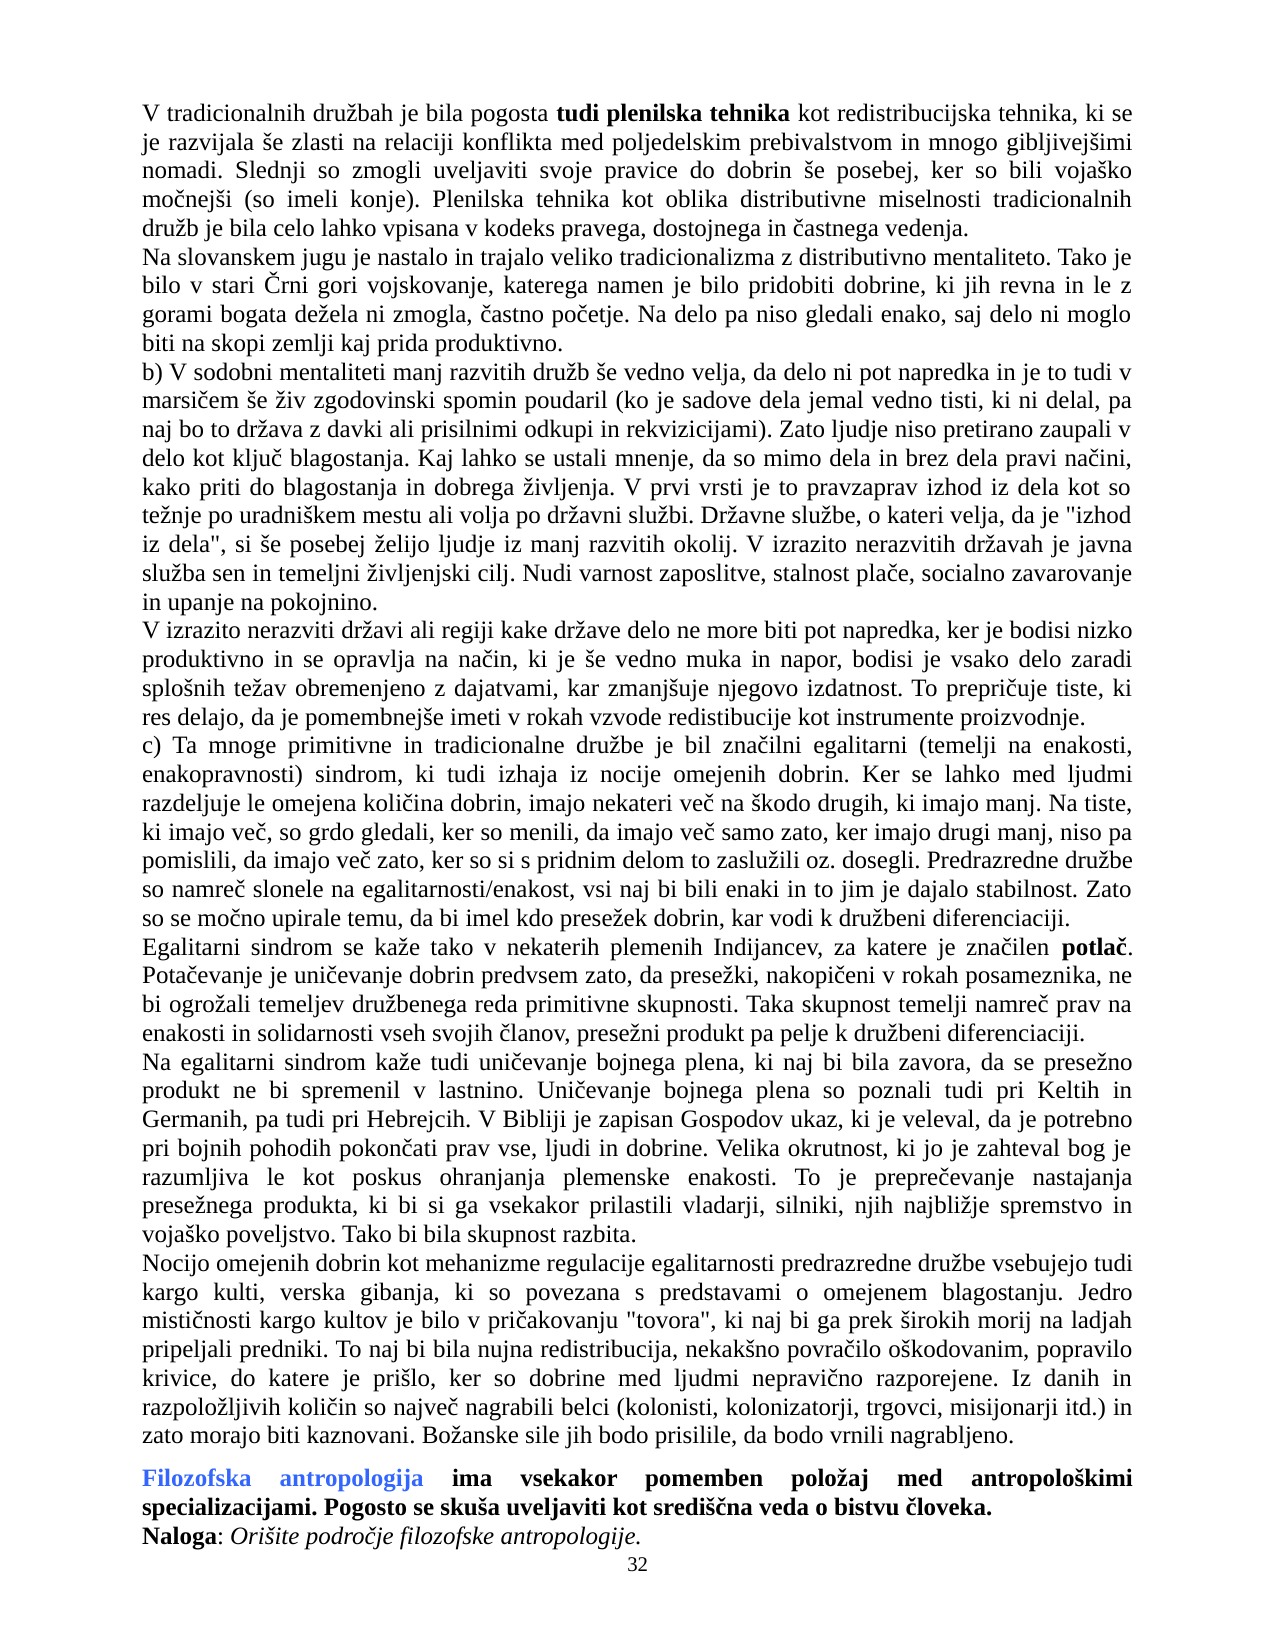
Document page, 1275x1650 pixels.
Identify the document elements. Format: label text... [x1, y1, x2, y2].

text V izrazito nerazviti državi ali regiji kake države delo ne more biti pot napredka, ker je bodisi nizko produktivno in se opravlja na način, ki je še vedno muka in napor, bodisi je vsako delo zaradi splošnih težav obremenjeno z dajatvami, kar zmanjšuje njegovo izdatnost. To prepričuje tiste, ki res delajo, da je pomembnejše imeti v rokah vzvode redistibucije kot instrumente proizvodnje. [142, 615, 1133, 730]
text V tradicionalnih družbah je bila pogosta tudi plenilska tehnika kot redistribucijska tehnika, ki se je razvijala še zlasti na relaciji konflikta med poljedelskim prebivalstvom in mnogo gibljivejšimi nomadi. Slednji so zmogli uveljaviti svoje pravice do dobrin še posebej, ker so bili vojaško močnejši (so imeli konje). Plenilska tehnika kot oblika distributivne miselnosti tradicionalnih družb je bila celo lahko vpisana v kodeks pravega, dostojnega in častnega vedenja. [142, 98, 1133, 242]
text Filozofska antropologija ima vsekakor pomemben položaj med antropološkimi specializacijami. Pogosto se skuša uveljaviti kot središčna veda o bistvu človeka. [142, 1463, 1133, 1521]
text Egalitarni sindrom se kaže tako v nekaterih plemenih Indijancev, za katere je značilen potlač. Potačevanje je uničevanje dobrin predvsem zato, da presežki, nakopičeni v rokah posameznika, ne bi ogrožali temeljev družbenega reda primitivne skupnosti. Taka skupnost temelji namreč prav na enakosti in solidarnosti vseh svojih članov, presežni produkt pa pelje k družbeni diferenciaciji. [142, 932, 1133, 1047]
text Na slovanskem jugu je nastalo in trajalo veliko tradicionalizma z distributivno mentaliteto. Tako je bilo v stari Črni gori vojskovanje, katerega namen je bilo pridobiti dobrine, ki jih revna in le z gorami bogata dežela ni zmogla, častno početje. Na delo pa niso gledali enako, saj delo ni moglo biti na skopi zemlji kaj prida produktivno. [142, 242, 1133, 357]
text Na egalitarni sindrom kaže tudi uničevanje bojnega plena, ki naj bi bila zavora, da se presežno produkt ne bi spremenil v lastnino. Uničevanje bojnega plena so poznali tudi pri Keltih in Germanih, pa tudi pri Hebrejcih. V Bibliji je zapisan Gospodov ukaz, ki je veleval, da je potrebno pri bojnih pohodih pokončati prav vse, ljudi in dobrine. Velika okrutnost, ki jo je zahteval bog je razumljiva le kot poskus ohranjanja plemenske enakosti. To je preprečevanje nastajanja presežnega produkta, ki bi si ga vsekakor prilastili vladarji, silniki, njih najbližje spremstvo in vojaško poveljstvo. Tako bi bila skupnost razbita. [142, 1047, 1133, 1248]
text c) Ta mnoge primitivne in tradicionalne družbe je bil značilni egalitarni (temelji na enakosti, enakopravnosti) sindrom, ki tudi izhaja iz nocije omejenih dobrin. Ker se lahko med ljudmi razdeljuje le omejena količina dobrin, imajo nekateri več na škodo drugih, ki imajo manj. Na tiste, ki imajo več, so grdo gledali, ker so menili, da imajo več samo zato, ker imajo drugi manj, niso pa pomislili, da imajo več zato, ker so si s pridnim delom to zaslužili oz. dosegli. Predrazredne družbe so namreč slonele na egalitarnosti/enakost, vsi naj bi bili enaki in to jim je dajalo stabilnost. Zato so se močno upirale temu, da bi imel kdo presežek dobrin, kar vodi k družbeni diferenciaciji. [142, 730, 1133, 932]
text Nocijo omejenih dobrin kot mehanizme regulacije egalitarnosti predrazredne družbe vsebujejo tudi kargo kulti, verska gibanja, ki so povezana s predstavami o omejenem blagostanju. Jedro mističnosti kargo kultov je bilo v pričakovanju "tovora", ki naj bi ga prek širokih morij na ladjah pripeljali predniki. To naj bi bila nujna redistribucija, nekakšno povračilo oškodovanim, popravilo krivice, do katere je prišlo, ker so dobrine med ljudmi nepravično razporejene. Iz danih in razpoložljivih količin so največ nagrabili belci (kolonisti, kolonizatorji, trgovci, misijonarji itd.) in zato morajo biti kaznovani. Božanske sile jih bodo prisilile, da bodo vrnili nagrabljeno. [142, 1248, 1133, 1449]
text Naloga: Orišite področje filozofske antropologije. [142, 1521, 1133, 1550]
text b) V sodobni mentaliteti manj razvitih družb še vedno velja, da delo ni pot napredka in je to tudi v marsičem še živ zgodovinski spomin poudaril (ko je sadove dela jemal vedno tisti, ki ni delal, pa naj bo to država z davki ali prisilnimi odkupi in rekvizicijami). Zato ljudje niso pretirano zaupali v delo kot ključ blagostanja. Kaj lahko se ustali mnenje, da so mimo dela in brez dela pravi načini, kako priti do blagostanja in dobrega življenja. V prvi vrsti je to pravzaprav izhod iz dela kot so težnje po uradniškem mestu ali volja po državni službi. Državne službe, o kateri velja, da je "izhod iz dela", si še posebej želijo ljudje iz manj razvitih okolij. V izrazito nerazvitih državah je javna služba sen in temeljni življenjski cilj. Nudi varnost zaposlitve, stalnost plače, socialno zavarovanje in upanje na pokojnino. [142, 357, 1133, 615]
